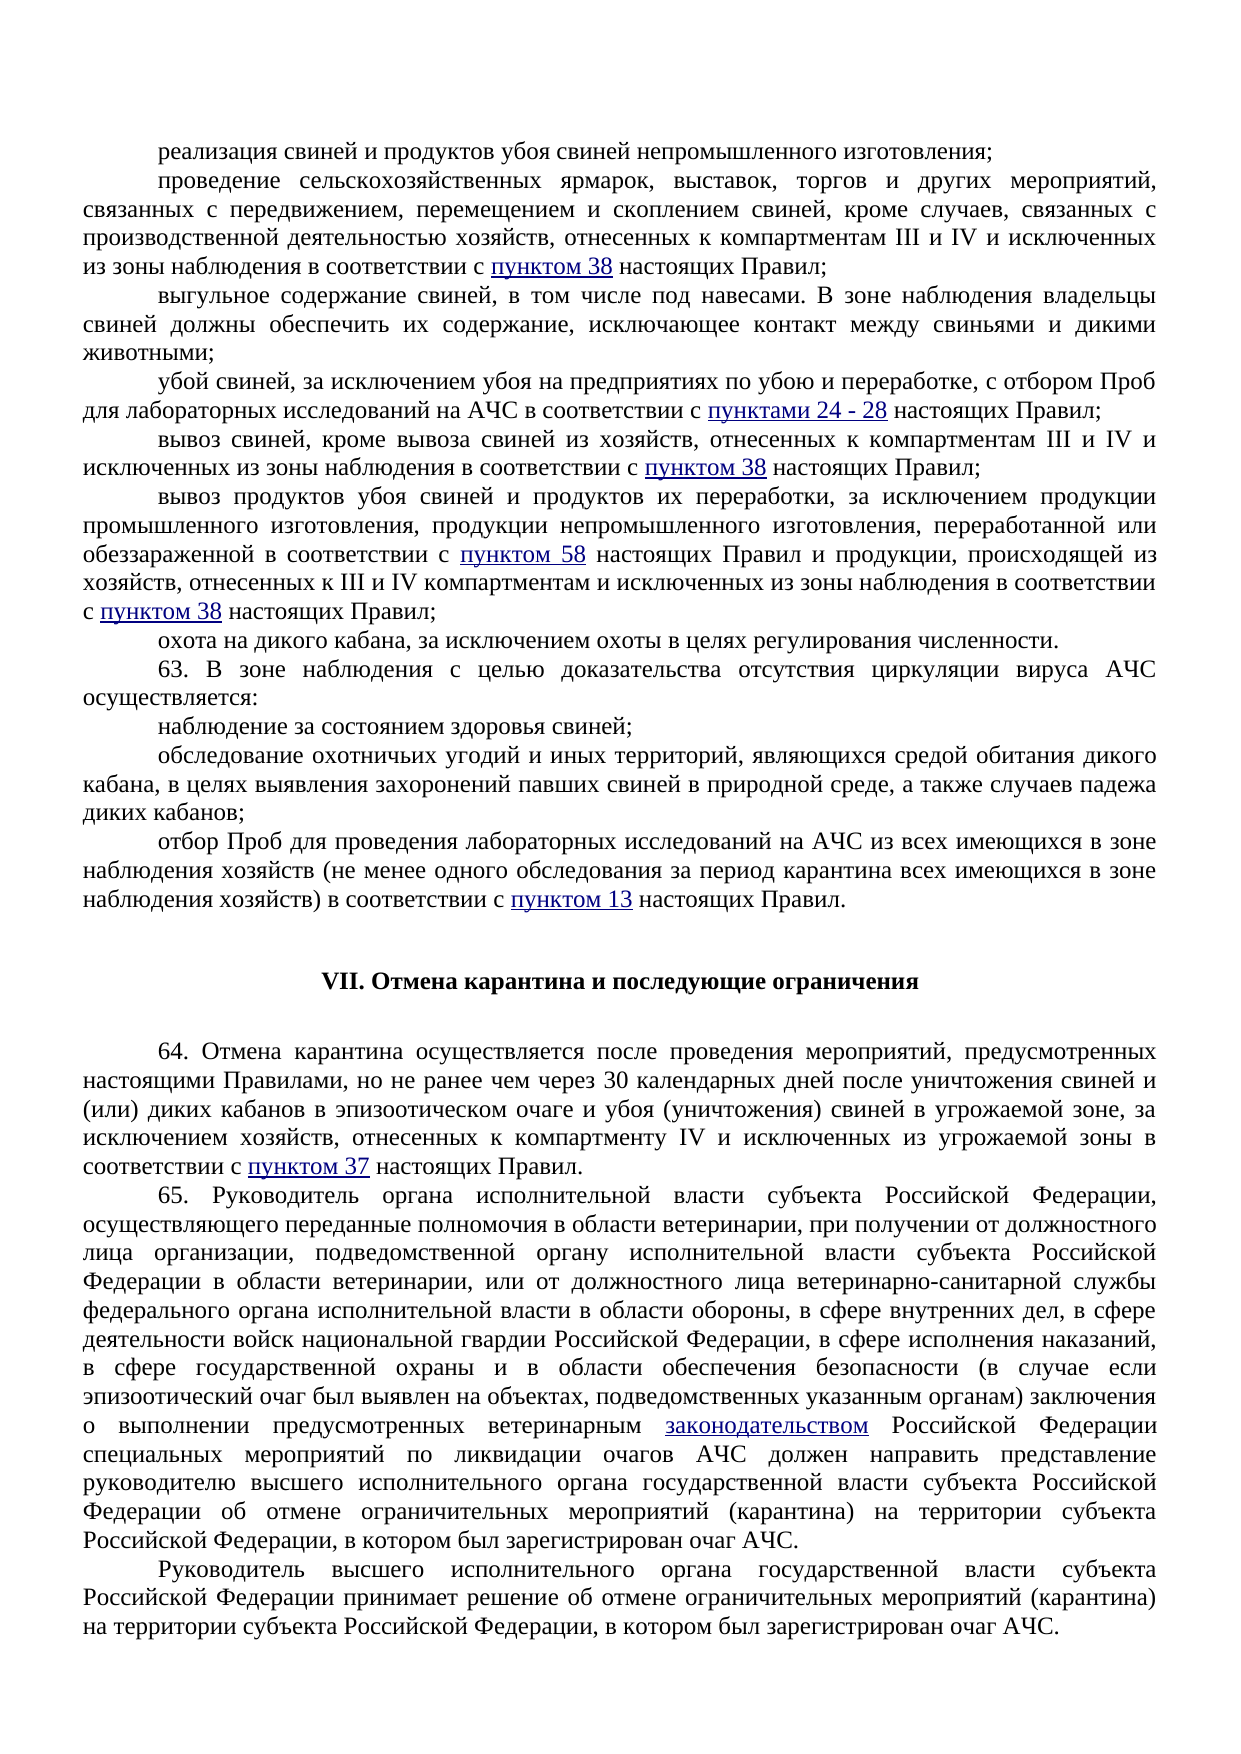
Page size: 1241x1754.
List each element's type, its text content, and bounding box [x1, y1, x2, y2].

text вывоз свиней, кроме вывоза свиней из хозяйств, отнесенных к компартментам III и IV и исключенных из зоны наблюдения в соответствии с пунктом 38 настоящих Правил; [83, 424, 1157, 481]
text 65. Руководитель органа исполнительной власти субъекта Российской Федерации, осуществляющего переданные полномочия в области ветеринарии, при получении от должностного лица организации, подведомственной органу исполнительной власти субъекта Российской Федерации в области ветеринарии, или от должностного лица ветеринарно-санитарной службы федерального органа исполнительной власти в области обороны, в сфере внутренних дел, в сфере деятельности войск национальной гвардии Российской Федерации, в сфере исполнения наказаний, в сфере государственной охраны и в области обеспечения безопасности (в случае если эпизоотический очаг был выявлен на объектах, подведомственных указанным органам) заключения о выполнении предусмотренных ветеринарным законодательством Российской Федерации специальных мероприятий по ликвидации очагов АЧС должен направить представление руководителю высшего исполнительного органа государственной власти субъекта Российской Федерации об отмене ограничительных мероприятий (карантина) на территории субъекта Российской Федерации, в котором был зарегистрирован очаг АЧС. [83, 1180, 1157, 1554]
text убой свиней, за исключением убоя на предприятиях по убою и переработке, с отбором Проб для лабораторных исследований на АЧС в соответствии с пунктами 24 - 28 настоящих Правил; [83, 366, 1157, 424]
text вывоз продуктов убоя свиней и продуктов их переработки, за исключением продукции промышленного изготовления, продукции непромышленного изготовления, переработанной или обеззараженной в соответствии с пунктом 58 настоящих Правил и продукции, происходящей из хозяйств, отнесенных к III и IV компартментам и исключенных из зоны наблюдения в соответствии с пунктом 38 настоящих Правил; [83, 481, 1157, 625]
text отбор Проб для проведения лабораторных исследований на АЧС из всех имеющихся в зоне наблюдения хозяйств (не менее одного обследования за период карантина всех имеющихся в зоне наблюдения хозяйств) в соответствии с пунктом 13 настоящих Правил. [83, 826, 1157, 912]
text обследование охотничьих угодий и иных территорий, являющихся средой обитания дикого кабана, в целях выявления захоронений павших свиней в природной среде, а также случаев падежа диких кабанов; [83, 740, 1157, 826]
text 64. Отмена карантина осуществляется после проведения мероприятий, предусмотренных настоящими Правилами, но не ранее чем через 30 календарных дней после уничтожения свиней и (или) диких кабанов в эпизоотическом очаге и убоя (уничтожения) свиней в угрожаемой зоне, за исключением хозяйств, отнесенных к компартменту IV и исключенных из угрожаемой зоны в соответствии с пунктом 37 настоящих Правил. [83, 1036, 1157, 1180]
text 63. В зоне наблюдения с целью доказательства отсутствия циркуляции вируса АЧС осуществляется: [83, 654, 1157, 711]
text охота на дикого кабана, за исключением охоты в целях регулирования численности. [83, 625, 1157, 654]
text наблюдение за состоянием здоровья свиней; [83, 711, 1157, 740]
text Руководитель высшего исполнительного органа государственной власти субъекта Российской Федерации принимает решение об отмене ограничительных мероприятий (карантина) на территории субъекта Российской Федерации, в котором был зарегистрирован очаг АЧС. [83, 1554, 1157, 1640]
text выгульное содержание свиней, в том числе под навесами. В зоне наблюдения владельцы свиней должны обеспечить их содержание, исключающее контакт между свиньями и дикими животными; [83, 280, 1157, 366]
subtitle VII. Отмена карантина и последующие ограничения [83, 966, 1157, 995]
text проведение сельскохозяйственных ярмарок, выставок, торгов и других мероприятий, связанных с передвижением, перемещением и скоплением свиней, кроме случаев, связанных с производственной деятельностью хозяйств, отнесенных к компартментам III и IV и исключенных из зоны наблюдения в соответствии с пунктом 38 настоящих Правил; [83, 165, 1157, 280]
text реализация свиней и продуктов убоя свиней непромышленного изготовления; [83, 136, 1157, 165]
